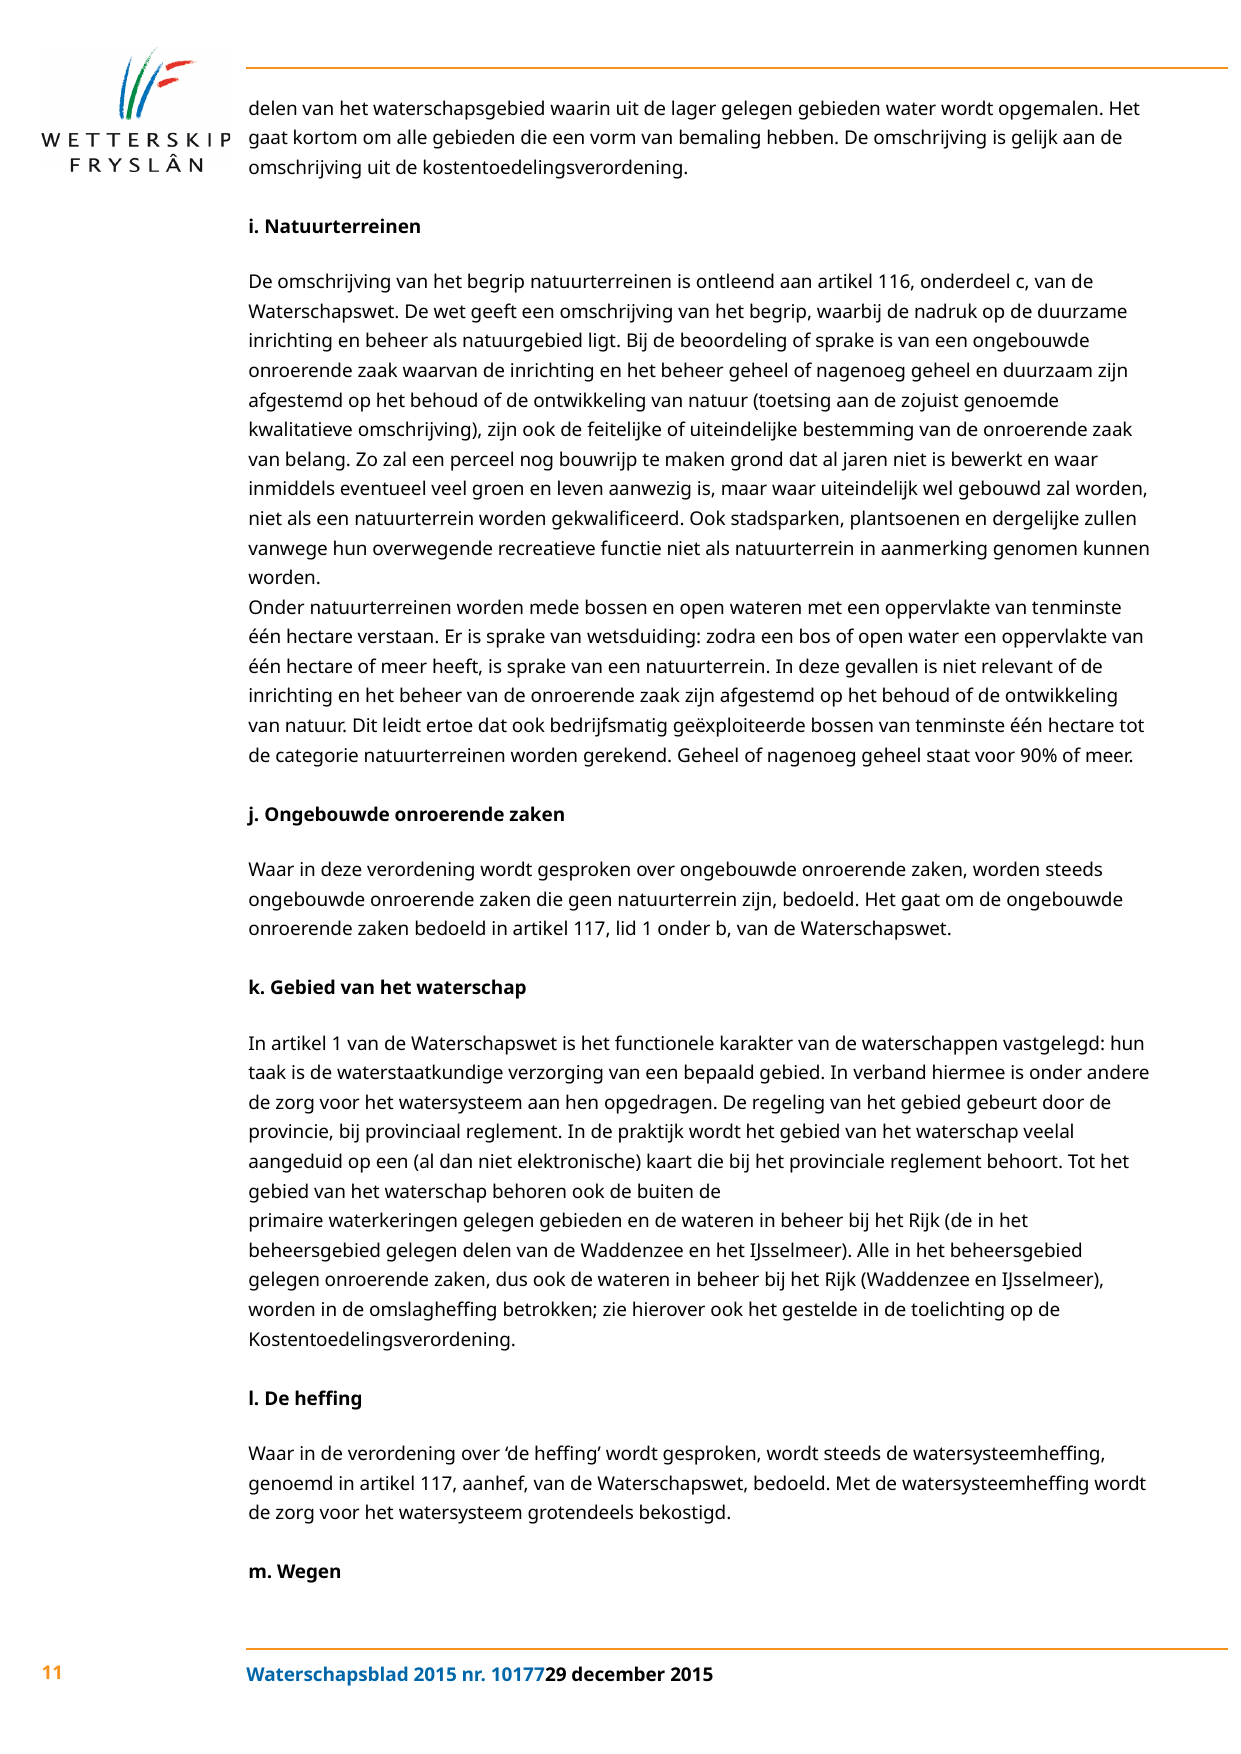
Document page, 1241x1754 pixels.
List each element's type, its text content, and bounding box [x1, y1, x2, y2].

text l. De heffing [248, 1385, 1152, 1411]
text m. Wegen [248, 1558, 1152, 1584]
text De omschrijving van het begrip natuurterreinen is ontleend aan artikel 116, onderdeel c, van de Waterschapswet. De wet geeft een omschrijving van het begrip, waarbij de nadruk op de duurzame inrichting en beheer als natuurgebied ligt. Bij de beoordeling of sprake is van een ongebouwde onroerende zaak waarvan de inrichting en het beheer geheel of nagenoeg geheel en duurzaam zijn afgestemd op het behoud of de ontwikkeling van natuur (toetsing aan de zojuist genoemde kwalitatieve omschrijving), zijn ook de feitelijke of uiteindelijke bestemming van de onroerende zaak van belang. Zo zal een perceel nog bouwrijp te maken grond dat al jaren niet is bewerkt en waar inmiddels eventueel veel groen en leven aanwezig is, maar waar uiteindelijk wel gebouwd zal worden, niet als een natuurterrein worden gekwalificeerd. Ook stadsparken, plantsoenen en dergelijke zullen vanwege hun overwegende recreatieve functie niet als natuurterrein in aanmerking genomen kunnen worden. [248, 268, 1152, 590]
picture [41, 47, 231, 172]
text Waar in de verordening over ‘de heffing’ wordt gesproken, wordt steeds de watersysteemheffing, genoemd in artikel 117, aanhef, van de Waterschapswet, bedoeld. Met de watersysteemheffing wordt de zorg voor het watersysteem grotendeels bekostigd. [248, 1440, 1152, 1525]
text j. Ongebouwde onroerende zaken [248, 801, 1152, 827]
text delen van het waterschapsgebied waarin uit de lager gelegen gebieden water wordt opgemalen. Het gaat kortom om alle gebieden die een vorm van bemaling hebben. De omschrijving is gelijk aan de omschrijving uit de kostentoedelingsverordening. [248, 95, 1152, 180]
text primaire waterkeringen gelegen gebieden en de wateren in beheer bij het Rijk (de in het beheersgebied gelegen delen van de Waddenzee en het IJsselmeer). Alle in het beheersgebied gelegen onroerende zaken, dus ook de wateren in beheer bij het Rijk (Waddenzee en IJsselmeer), worden in de omslagheffing betrokken; zie hierover ook het gestelde in de toelichting op de Kostentoedelingsverordening. [248, 1207, 1152, 1351]
text Onder natuurterreinen worden mede bossen en open wateren met een oppervlakte van tenminste één hectare verstaan. Er is sprake van wetsduiding: zodra een bos of open water een oppervlakte van één hectare of meer heeft, is sprake van een natuurterrein. In deze gevallen is niet relevant of de inrichting en het beheer van de onroerende zaak zijn afgestemd op het behoud of de ontwikkeling van natuur. Dit leidt ertoe dat ook bedrijfsmatig geëxploiteerde bossen van tenminste één hectare tot de categorie natuurterreinen worden gerekend. Geheel of nagenoeg geheel staat voor 90% of meer. [248, 594, 1152, 767]
text In artikel 1 van de Waterschapswet is het functionele karakter van de waterschappen vastgelegd: hun taak is de waterstaatkundige verzorging van een bepaald gebied. In verband hiermee is onder andere de zorg voor het watersysteem aan hen opgedragen. De regeling van het gebied gebeurt door de provincie, bij provinciaal reglement. In de praktijk wordt het gebied van het waterschap veelal aangeduid op een (al dan niet elektronische) kaart die bij het provinciale reglement behoort. Tot het gebied van het waterschap behoren ook de buiten de [248, 1030, 1152, 1203]
text k. Gebied van het waterschap [248, 974, 1152, 1000]
text Waar in deze verordening wordt gesproken over ongebouwde onroerende zaken, worden steeds ongebouwde onroerende zaken die geen natuurterrein zijn, bedoeld. Het gaat om de ongebouwde onroerende zaken bedoeld in artikel 117, lid 1 onder b, van de Waterschapswet. [248, 856, 1152, 941]
text i. Natuurterreinen [248, 213, 1152, 239]
